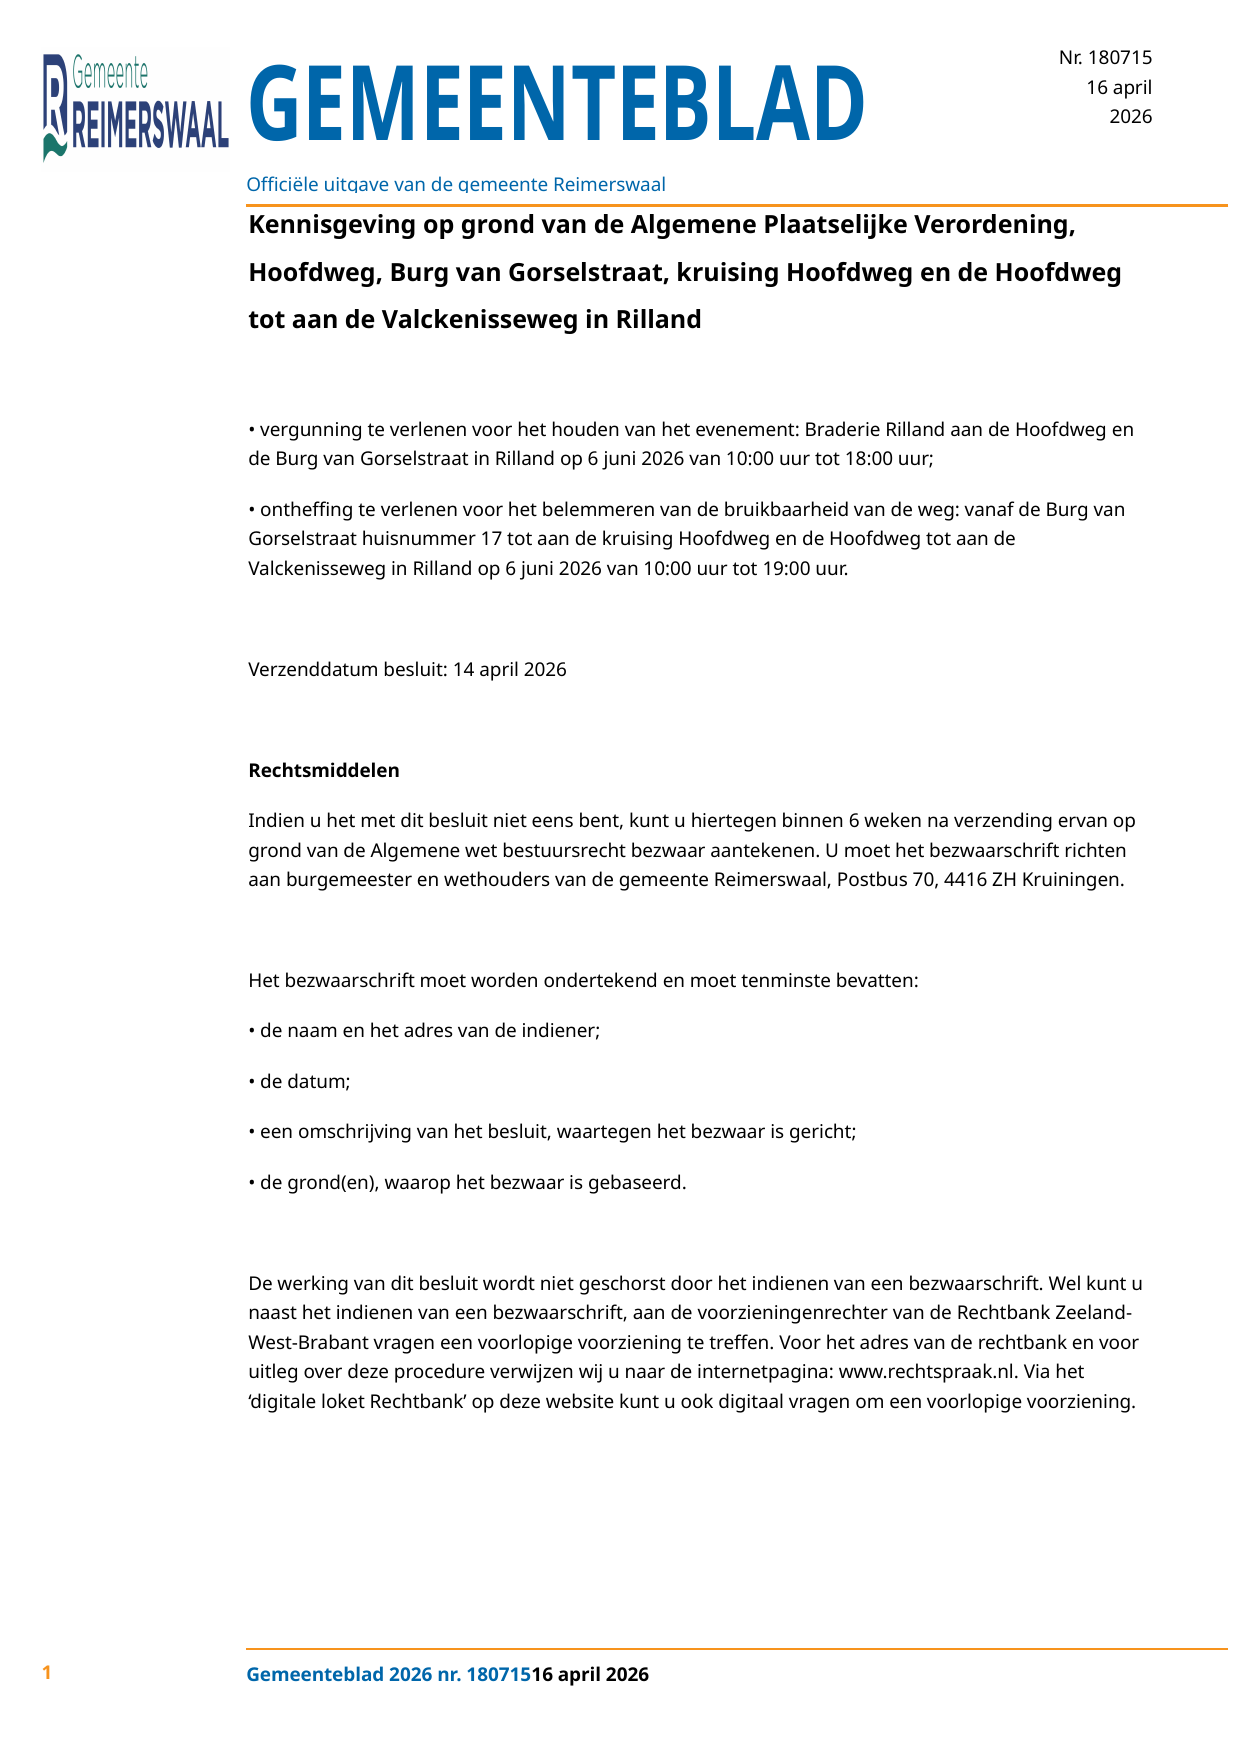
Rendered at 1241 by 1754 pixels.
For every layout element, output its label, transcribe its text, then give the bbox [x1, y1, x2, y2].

text • vergunning te verlenen voor het houden van het evenement: Braderie Rilland aan de Hoofdweg en de Burg van Gorselstraat in Rilland op 6 juni 2026 van 10:00 uur tot 18:00 uur; [248, 416, 1152, 471]
text Kennisgeving op grond van de Algemene Plaatselijke Verordening, Hoofdweg, Burg van Gorselstraat, kruising Hoofdweg en de Hoofdweg tot aan de Valckenisseweg in Rilland [248, 207, 1152, 336]
text • de datum; [248, 1068, 1152, 1094]
text Verzenddatum besluit: 14 april 2026 [248, 656, 1152, 682]
picture [41, 47, 231, 172]
text Indien u het met dit besluit niet eens bent, kunt u hiertegen binnen 6 weken na verzending ervan op grond van de Algemene wet bestuursrecht bezwaar aantekenen. U moet het bezwaarschrift richten aan burgemeester en wethouders van de gemeente Reimerswaal, Postbus 70, 4416 ZH Kruiningen. [248, 807, 1152, 892]
text Rechtsmiddelen [248, 757, 1152, 782]
text • de naam en het adres van de indiener; [248, 1018, 1152, 1043]
text De werking van dit besluit wordt niet geschorst door het indienen van een bezwaarschrift. Wel kunt u naast het indienen van een bezwaarschrift, aan de voorzieningenrechter van de Rechtbank Zeeland-West-Brabant vragen een voorlopige voorziening te treffen. Voor het adres van de rechtbank en voor uitleg over deze procedure verwijzen wij u naar de internetpagina: www.rechtspraak.nl. Via het ‘digitale loket Rechtbank’ op deze website kunt u ook digitaal vragen om een voorlopige voorziening. [248, 1270, 1152, 1414]
text Het bezwaarschrift moet worden ondertekend en moet tenminste bevatten: [248, 967, 1152, 993]
text • de grond(en), waarop het bezwaar is gebaseerd. [248, 1169, 1152, 1194]
text • ontheffing te verlenen voor het belemmeren van de bruikbaarheid van de weg: vanaf de Burg van Gorselstraat huisnummer 17 tot aan de kruising Hoofdweg en de Hoofdweg tot aan de Valckenisseweg in Rilland op 6 juni 2026 van 10:00 uur tot 19:00 uur. [248, 496, 1152, 581]
text • een omschrijving van het besluit, waartegen het bezwaar is gericht; [248, 1118, 1152, 1144]
